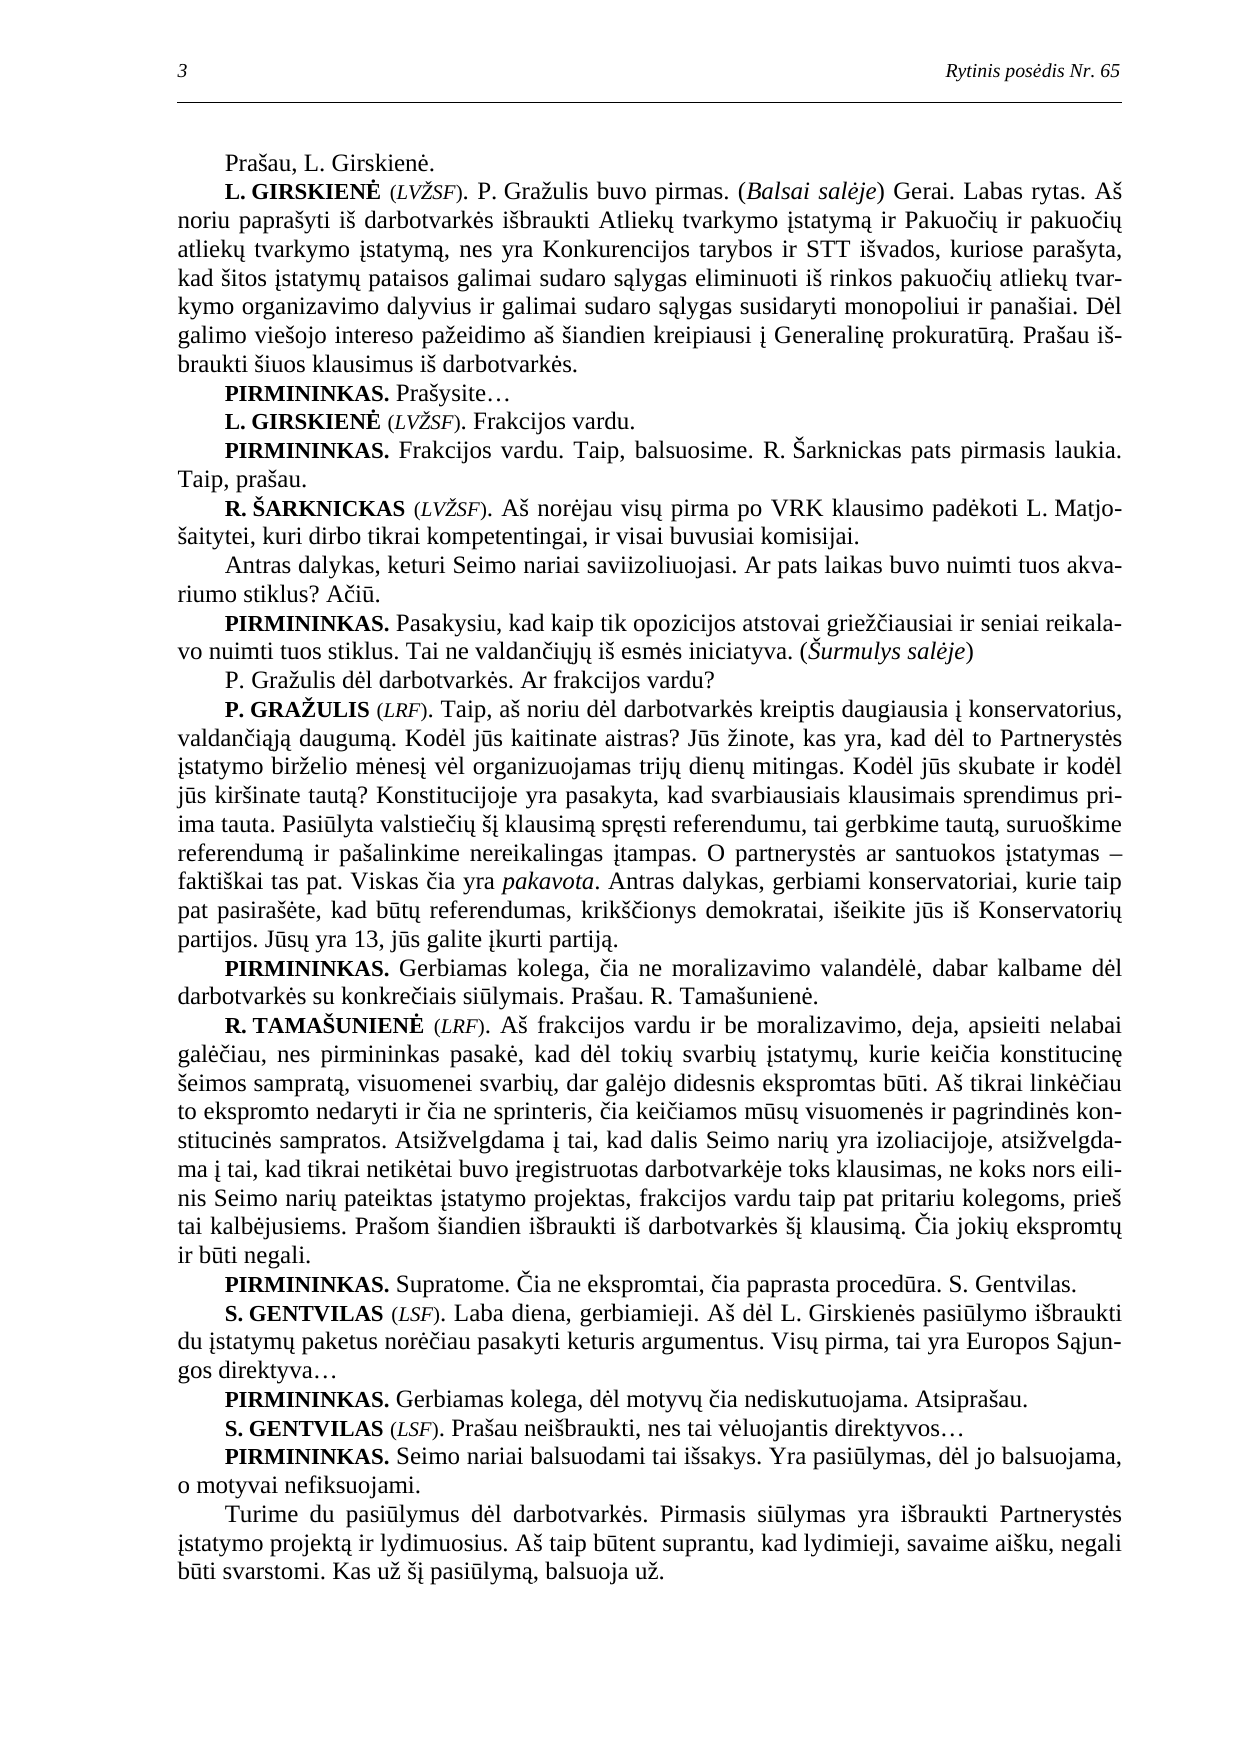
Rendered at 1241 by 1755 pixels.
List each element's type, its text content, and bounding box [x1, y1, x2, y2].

text P. Gra­žu­lis dėl dar­bo­tvarkės. Ar frak­ci­jos var­du? [177, 665, 1122, 694]
text PIRMININKAS. Su­pra­to­me. Čia ne eks­prom­tai, čia pa­pras­ta pro­ce­dū­ra. S. Gent­vi­las. [177, 1269, 1122, 1298]
text PIRMININKAS. Sei­mo na­riai bal­suo­da­mi tai iš­sa­kys. Yra pa­siū­ly­mas, dėl jo bal­suo­ja­ma, o mo­ty­vai ne­fik­suo­ja­mi. [177, 1441, 1122, 1499]
text PIRMININKAS. Pa­sa­ky­siu, kad kaip tik opo­zi­ci­jos at­sto­vai griež­čiau­siai ir se­niai rei­ka­la­vo nuim­ti tuos stik­lus. Tai ne val­dan­čių­jų iš es­mės ini­cia­ty­va. (Šur­mu­lys sa­lė­je) [177, 608, 1122, 665]
text Pra­šau, L. Girs­kie­nė. [177, 148, 1122, 176]
text L. GIRSKIENĖ (LVŽSF). P. Gra­žu­lis bu­vo pir­mas. (Bal­sai sa­lė­je) Ge­rai. La­bas ry­tas. Aš no­riu pa­pra­šy­ti iš dar­bo­tvarkės iš­brauk­ti At­lie­kų tvar­ky­mo įsta­ty­mą ir Pa­kuo­čių ir pa­kuo­čių at­lie­kų tvar­ky­mo įsta­ty­mą, nes yra Kon­ku­ren­ci­jos ta­ry­bos ir STT iš­va­dos, ku­rio­se pa­ra­šy­ta, kad ši­tos įsta­ty­mų pa­tai­sos ga­li­mai su­da­ro są­ly­gas eli­mi­nuo­ti iš rin­kos pa­kuo­čių at­lie­kų tvar­ky­mo or­ga­ni­za­vi­mo da­ly­vius ir ga­li­mai su­da­ro są­ly­gas su­si­da­ry­ti mo­no­po­liui ir pa­na­šiai. Dėl ga­li­mo vie­šo­jo in­te­re­so pa­žei­di­mo aš šian­dien krei­piau­si į Ge­ne­ra­li­nę pro­ku­ra­tū­rą. Pra­šau iš­brauk­ti šiuos klau­si­mus iš dar­bo­tvarkės. [177, 176, 1122, 378]
text R. ŠARKNICKAS (LVŽSF). Aš no­rė­jau vi­sų pir­ma po VRK klau­si­mo pa­dė­ko­ti L. Mat­jo­šai­ty­tei, ku­ri dir­bo tik­rai kom­pe­ten­tin­gai, ir vi­sai bu­vu­siai ko­mi­si­jai. [177, 493, 1122, 550]
text PIRMININKAS. Ger­bia­mas ko­le­ga, čia ne mo­ra­li­za­vi­mo va­lan­dė­lė, da­bar kal­ba­me dėl dar­bo­tvarkės su kon­kre­čiais siū­ly­mais. Pra­šau. R. Ta­ma­šu­nie­nė. [177, 953, 1122, 1010]
text S. GENTVILAS (LSF). La­ba die­na, ger­bia­mie­ji. Aš dėl L. Girs­kie­nės pa­siū­ly­mo iš­brauk­ti du įsta­ty­mų pa­ke­tus no­rė­čiau pa­sa­ky­ti ke­tu­ris ar­gu­men­tus. Vi­sų pir­ma, tai yra Eu­ro­pos Są­jun­gos di­rek­ty­va… [177, 1298, 1122, 1384]
text R. TAMAŠUNIENĖ (LRF). Aš frak­ci­jos var­du ir be mo­ra­li­za­vi­mo, de­ja, ap­si­ei­ti ne­la­bai ga­lė­čiau, nes pir­mi­nin­kas pa­sa­kė, kad dėl to­kių svar­bių įsta­ty­mų, ku­rie kei­čia kon­sti­tu­ci­nę šei­mos sam­pra­tą, vi­suo­me­nei svar­bių, dar ga­lė­jo di­des­nis eks­prom­tas bū­ti. Aš tik­rai lin­kė­čiau to eks­prom­to ne­da­ry­ti ir čia ne sprin­te­ris, čia kei­čia­mos mū­sų vi­suo­me­nės ir pa­grin­di­nės kon­sti­tu­ci­nės sam­pra­tos. At­si­žvelg­da­ma į tai, kad da­lis Sei­mo na­rių yra izo­lia­ci­jo­je, at­si­žvelg­da­ma į tai, kad tik­rai ne­ti­kė­tai bu­vo įre­gist­ruo­tas dar­bo­tvarkėje toks klau­si­mas, ne koks nors ei­li­nis Sei­mo na­rių pa­teik­tas įsta­ty­mo pro­jek­tas, frak­ci­jos var­du taip pat pri­ta­riu ko­le­goms, prieš tai kal­bė­ju­siems. Pra­šom šian­dien iš­brauk­ti iš dar­bo­tvarkės šį klau­si­mą. Čia jo­kių eks­prom­tų ir bū­ti ne­ga­li. [177, 1010, 1122, 1269]
text S. GENTVILAS (LSF). Pra­šau ne­iš­brauk­ti, nes tai vė­luo­jan­tis di­rek­ty­vos… [177, 1413, 1122, 1441]
text L. GIRSKIENĖ (LVŽSF). Frak­ci­jos var­du. [177, 406, 1122, 435]
text P. GRAŽULIS (LRF). Taip, aš no­riu dėl dar­bo­tvarkės kreip­tis dau­giau­sia į kon­ser­va­to­rius, val­dan­či­ą­ją dau­gu­mą. Ko­dėl jūs kai­ti­na­te aist­ras? Jūs ži­no­te, kas yra, kad dėl to Part­ne­rys­tės įsta­ty­mo bir­že­lio mė­ne­sį vėl or­ga­ni­zuo­ja­mas tri­jų die­nų mi­tin­gas. Ko­dėl jūs sku­ba­te ir ko­dėl jūs kir­ši­na­te tau­tą? Kon­sti­tu­ci­jo­je yra pa­sa­ky­ta, kad svar­biau­siais klau­si­mais spren­di­mus pri­ima tau­ta. Pa­siū­ly­ta vals­tie­čių šį klau­si­mą spręs­ti re­fe­ren­du­mu, tai gerb­ki­me tau­tą, su­ruoš­ki­me re­fe­ren­du­mą ir pa­ša­lin­ki­me ne­rei­ka­lin­gas įtam­pas. O part­ne­rys­tės ar san­tuo­kos įsta­ty­mas – fak­tiš­kai tas pat. Vis­kas čia yra pa­ka­vo­ta. Ant­ras da­ly­kas, ger­bia­mi kon­ser­va­to­riai, ku­rie taip pat pa­si­ra­šė­te, kad bū­tų re­fe­ren­du­mas, krikš­čio­nys de­mok­ra­tai, iš­ei­ki­te jūs iš Kon­ser­va­to­rių par­ti­jos. Jū­sų yra 13, jūs ga­li­te įkur­ti par­ti­ją. [177, 694, 1122, 953]
text Tu­ri­me du pa­siū­ly­mus dėl dar­bo­tvarkės. Pir­ma­sis siū­ly­mas yra iš­brauk­ti Part­ne­rys­tės įsta­ty­mo pro­jek­tą ir ly­di­muo­sius. Aš taip bū­tent su­pran­tu, kad ly­di­mie­ji, sa­vai­me aiš­ku, ne­ga­li bū­ti svars­to­mi. Kas už šį pa­siū­ly­mą, bal­suo­ja už. [177, 1499, 1122, 1585]
text Ant­ras da­ly­kas, ke­tu­ri Sei­mo na­riai sa­vi­i­zo­liuo­ja­si. Ar pats lai­kas bu­vo nuim­ti tuos ak­va­riu­mo stik­lus? Ačiū. [177, 550, 1122, 608]
text PIRMININKAS. Ger­bia­mas ko­le­ga, dėl mo­ty­vų čia ne­dis­ku­tuo­ja­ma. At­si­pra­šau. [177, 1384, 1122, 1413]
text PIRMININKAS. Frak­ci­jos var­du. Taip, bal­suo­si­me. R. Šar­knic­kas pats pir­ma­sis lau­kia. Taip, pra­šau. [177, 435, 1122, 493]
text PIRMININKAS. Pra­šy­si­te… [177, 378, 1122, 406]
